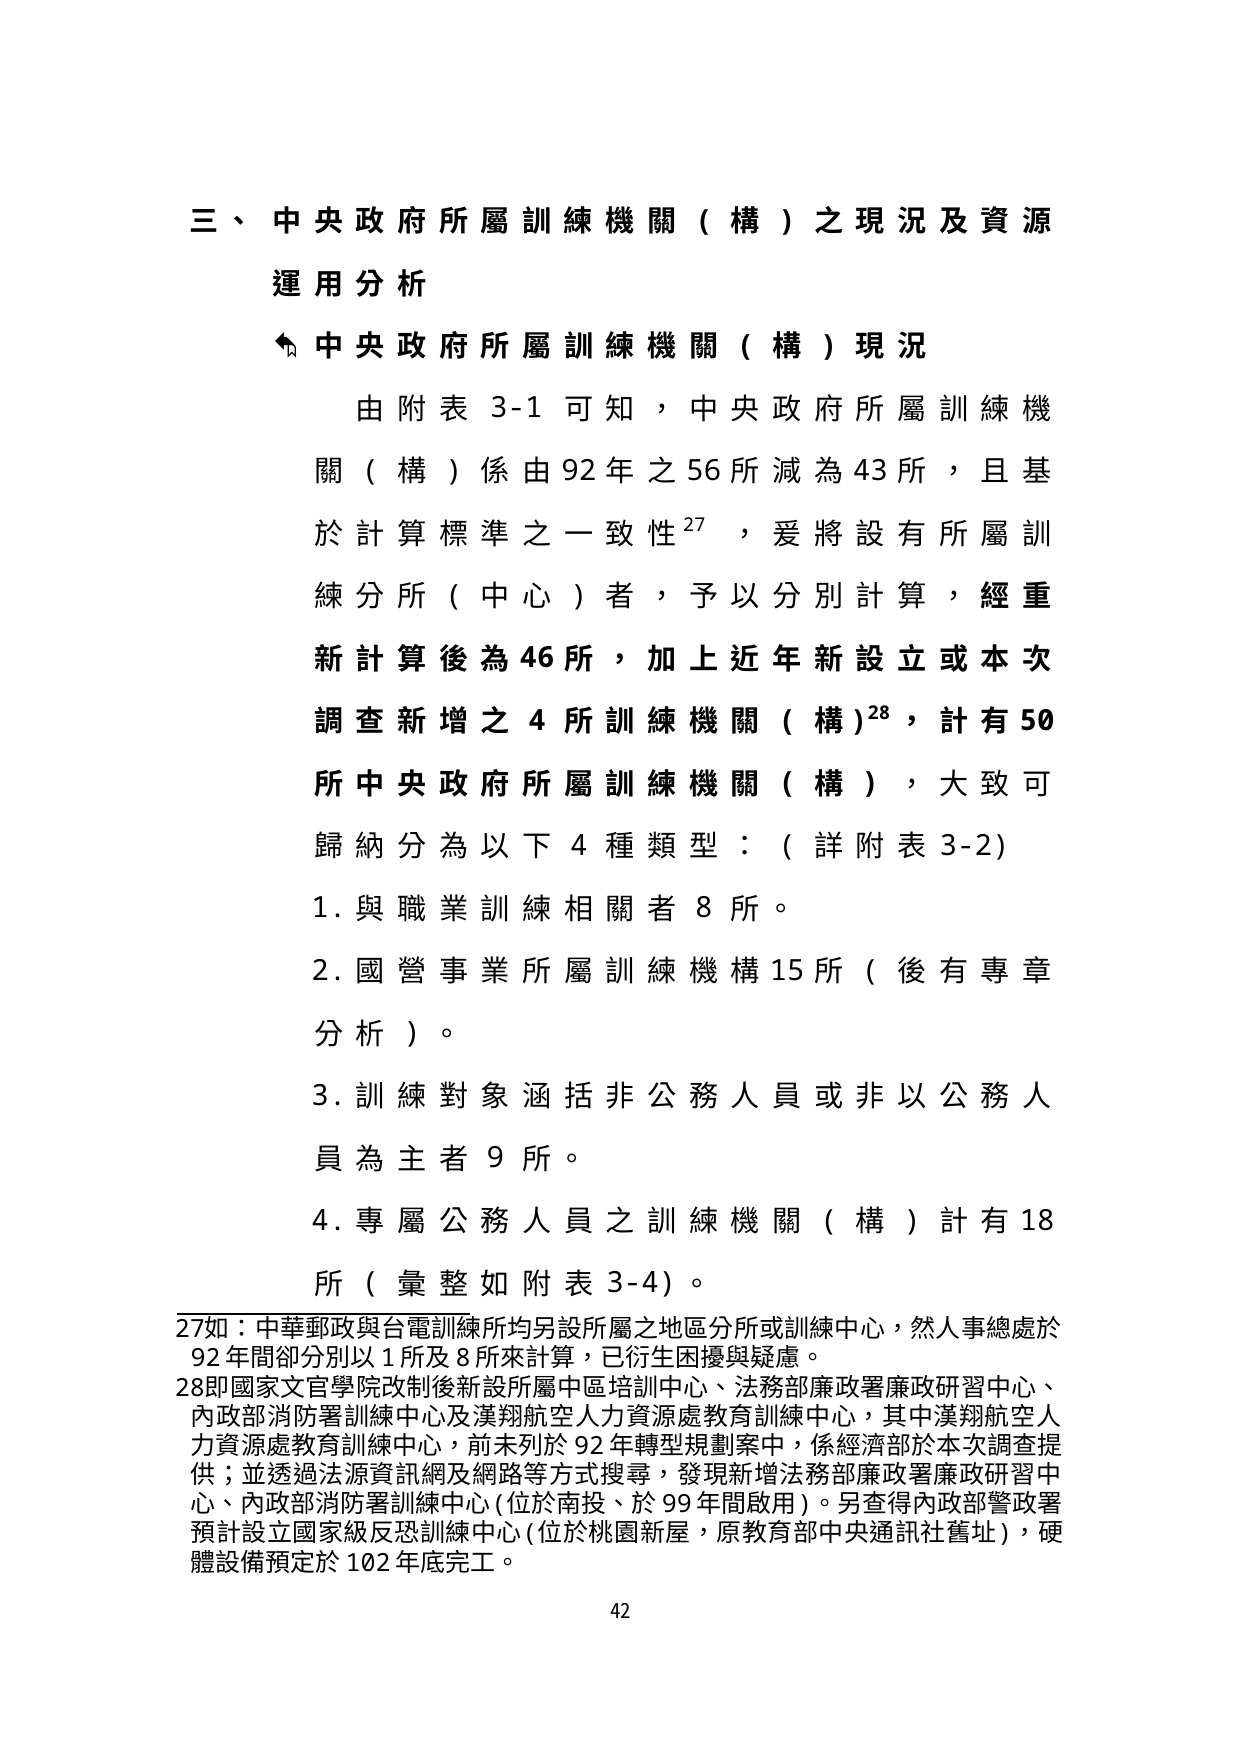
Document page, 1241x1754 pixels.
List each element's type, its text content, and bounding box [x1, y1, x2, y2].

text 三、中央政府所屬訓練機關(構)之現況及資源運用分析 [183, 177, 1058, 302]
text 由附表3-1可知，中央政府所屬訓練機關(構)係由92年之56所減為43所，且基於計算標準之一致性，爰將設有所屬訓練分所(中心)者，予以分別計算，經重新計算後為46所，加上近年新設立或本次調查新增之4所訓練機關(構)，計有50所中央政府所屬訓練機關(構)，大致可歸納分為以下4種類型：(詳附表3-2) [271, 365, 1058, 865]
text 2.國營事業所屬訓練機構15所(後有專章分析)。 [271, 927, 1058, 1052]
text 1.與職業訓練相關者8所。 [271, 865, 1058, 927]
text 如：中華郵政與台電訓練所均另設所屬之地區分所或訓練中心，然人事總處於92年間卻分別以1所及8所來計算，已衍生困擾與疑慮。 [174, 1314, 1063, 1373]
text 即國家文官學院改制後新設所屬中區培訓中心、法務部廉政署廉政研習中心、內政部消防署訓練中心及漢翔航空人力資源處教育訓練中心，其中漢翔航空人力資源處教育訓練中心，前未列於92年轉型規劃案中，係經濟部於本次調查提供；並透過法源資訊網及網路等方式搜尋，發現新增法務部廉政署廉政研習中心、內政部消防署訓練中心(位於南投、於99年間啟用)。另查得內政部警政署預計設立國家級反恐訓練中心(位於桃園新屋，原教育部中央通訊社舊址)，硬體設備預定於102年底完工。 [174, 1373, 1063, 1577]
text 3.訓練對象涵括非公務人員或非以公務人員為主者9所。 [271, 1052, 1058, 1177]
text 4.專屬公務人員之訓練機關(構)計有18所(彙整如附表3-4)。 [271, 1177, 1058, 1302]
text 中央政府所屬訓練機關(構)現況 [244, 302, 1058, 365]
